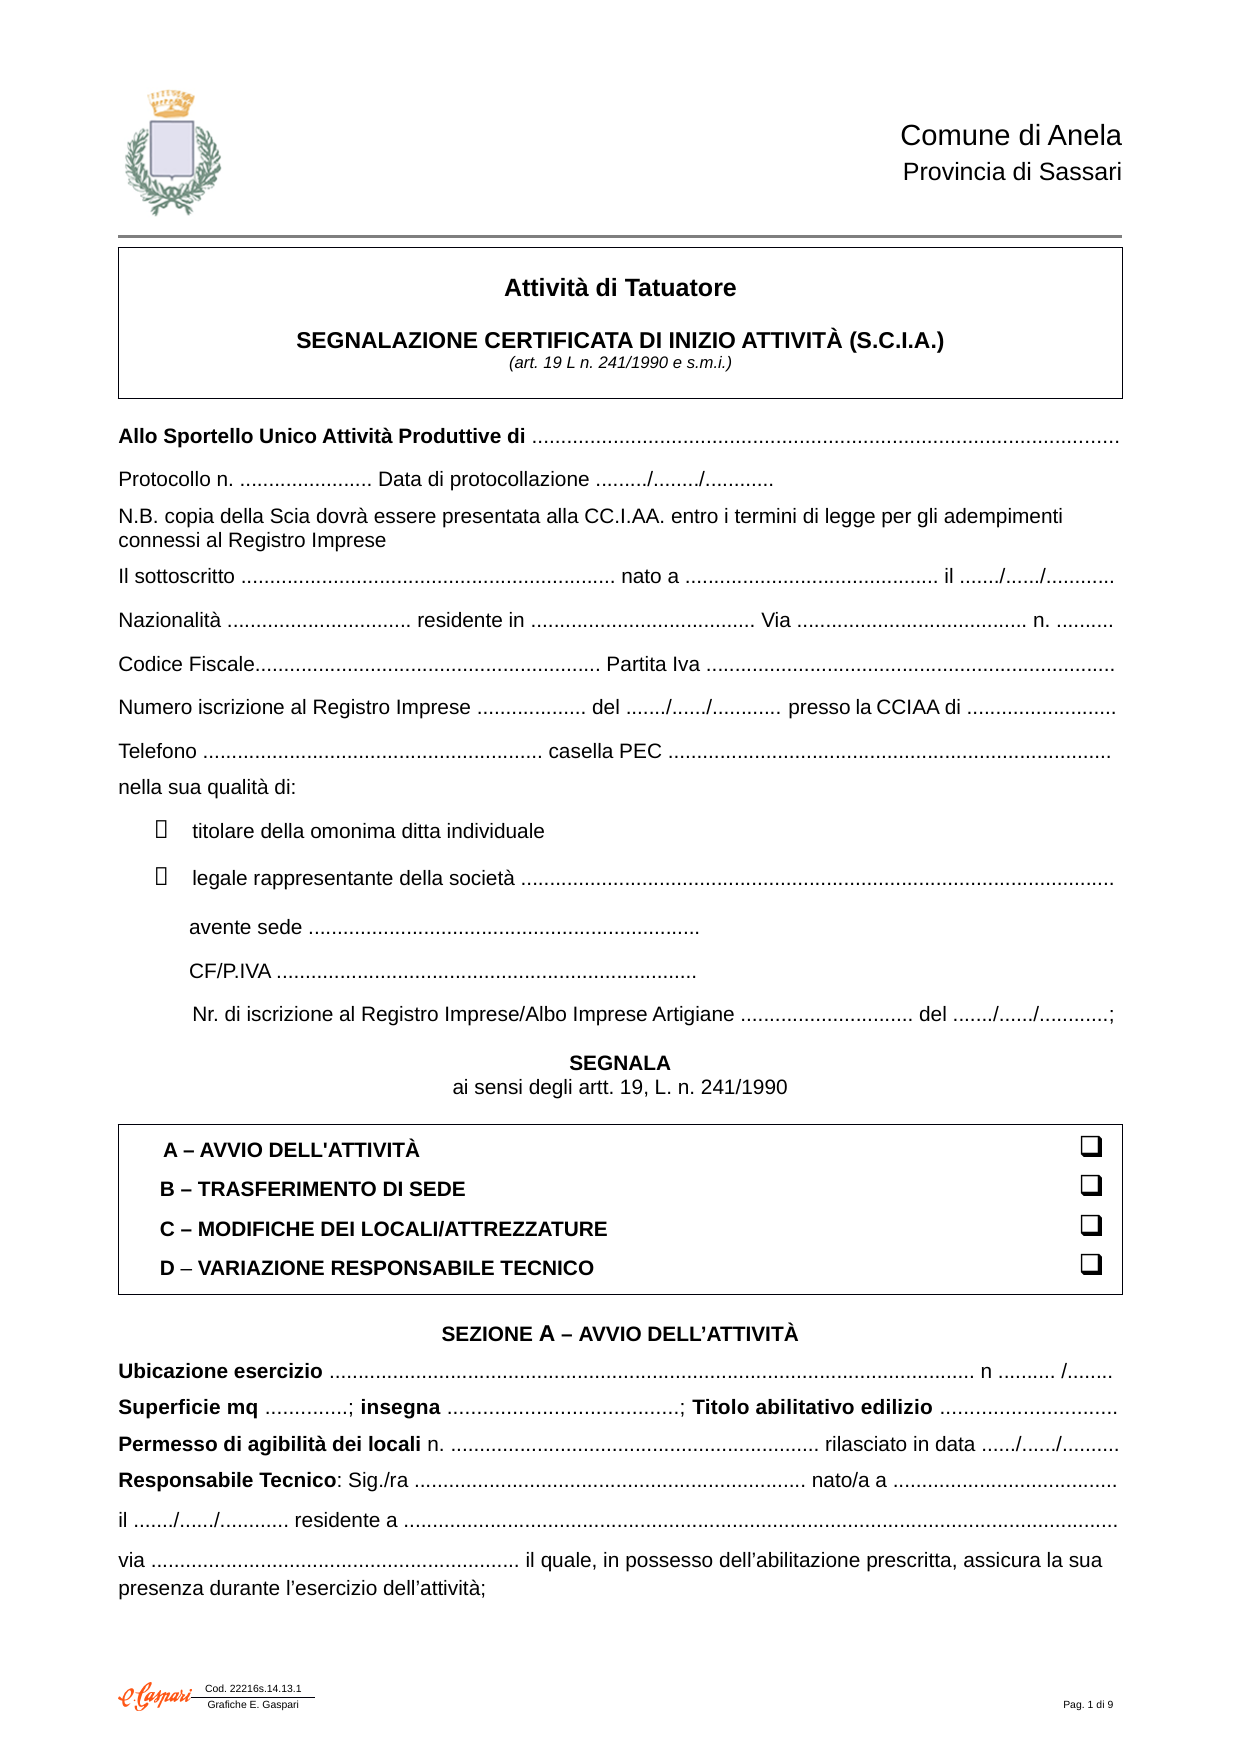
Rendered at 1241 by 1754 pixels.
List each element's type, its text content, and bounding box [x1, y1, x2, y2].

text Comune di Anela [118, 118, 1122, 152]
text Telefono ........................................................... casella PEC ............................................................................. [118, 739, 1122, 763]
picture [118, 1682, 192, 1711]
text Permesso di agibilità dei locali n. ................................................................ rilasciato in data ....../....../.......... [118, 1432, 1122, 1456]
text Protocollo n. ....................... Data di protocollazione ........./......../............ [118, 467, 1122, 491]
text SEZIONE A – AVVIO DELL’ATTIVITà [118, 1320, 1122, 1346]
table_header A – AVVIO DELL'ATTIVITÀ  B – TRASFERIMENTO DI SEDE  C – MODIFICHE DEI LOCALI/ATTREZZATURE  D – VARIAZIONE RESPONSABILE TECNICO  [119, 1125, 1122, 1294]
picture [122, 152, 224, 157]
text Allo Sportello Unico Attività Produttive di [118, 423, 1122, 447]
text Ubicazione esercizio ................................................................................................................ n .......... /........ [118, 1359, 1122, 1383]
text via ................................................................ il quale, in possesso dell’abilitazione prescritta, assicura la sua presenza durante l’esercizio dell’attività; [118, 1548, 1104, 1599]
text Nazionalità ................................ residente in ....................................... Via ........................................ n. .......... [118, 608, 1122, 632]
text nella sua qualità di: [118, 775, 1122, 799]
text  legale rappresentante della società ....................................................................................................... [153, 858, 1122, 892]
text Nr. di iscrizione al Registro Imprese/Albo Imprese Artigiane .............................. del ......./....../............; [192, 1002, 1122, 1026]
text Il sottoscritto ................................................................. nato a ............................................ il ......./....../............ [118, 564, 1122, 588]
text Provincia di Sassari [118, 157, 1122, 185]
text CF/P.IVA ......................................................................... [189, 958, 1122, 982]
text il ......./....../............ residente a ............................................................................................................................ [118, 1508, 1122, 1532]
picture [122, 87, 224, 118]
text ai sensi degli artt. 19, L. n. 241/1990 [118, 1075, 1122, 1099]
text  titolare della omonima ditta individuale [153, 812, 1122, 846]
text Responsabile Tecnico: Sig./ra .................................................................... nato/a a ....................................... [118, 1468, 1122, 1492]
text Superficie mq ..............; insegna .......................................; Titolo abilitativo edilizio .............................. [118, 1395, 1122, 1419]
text Numero iscrizione al Registro Imprese ................... del ......./....../............ presso la CCIAA di .......................... [118, 695, 1122, 719]
table_header Attività di Tatuatore SEGNALAZIONE CERTIFICATA DI INIZIO ATTIVITÀ (S.C.I.A.) (art. 19 L n. 241/1990 e s.m.i.) [119, 248, 1122, 397]
text SEGNALA [118, 1051, 1122, 1075]
text avente sede .................................................................... [189, 915, 1122, 939]
text N.B. copia della Scia dovrà essere presentata alla CC.I.AA. entro i termini di legge per gli adempimenti connessi al Registro Imprese [118, 504, 1122, 552]
text Codice Fiscale............................................................ Partita Iva ....................................................................... [118, 651, 1122, 675]
picture [122, 185, 224, 219]
